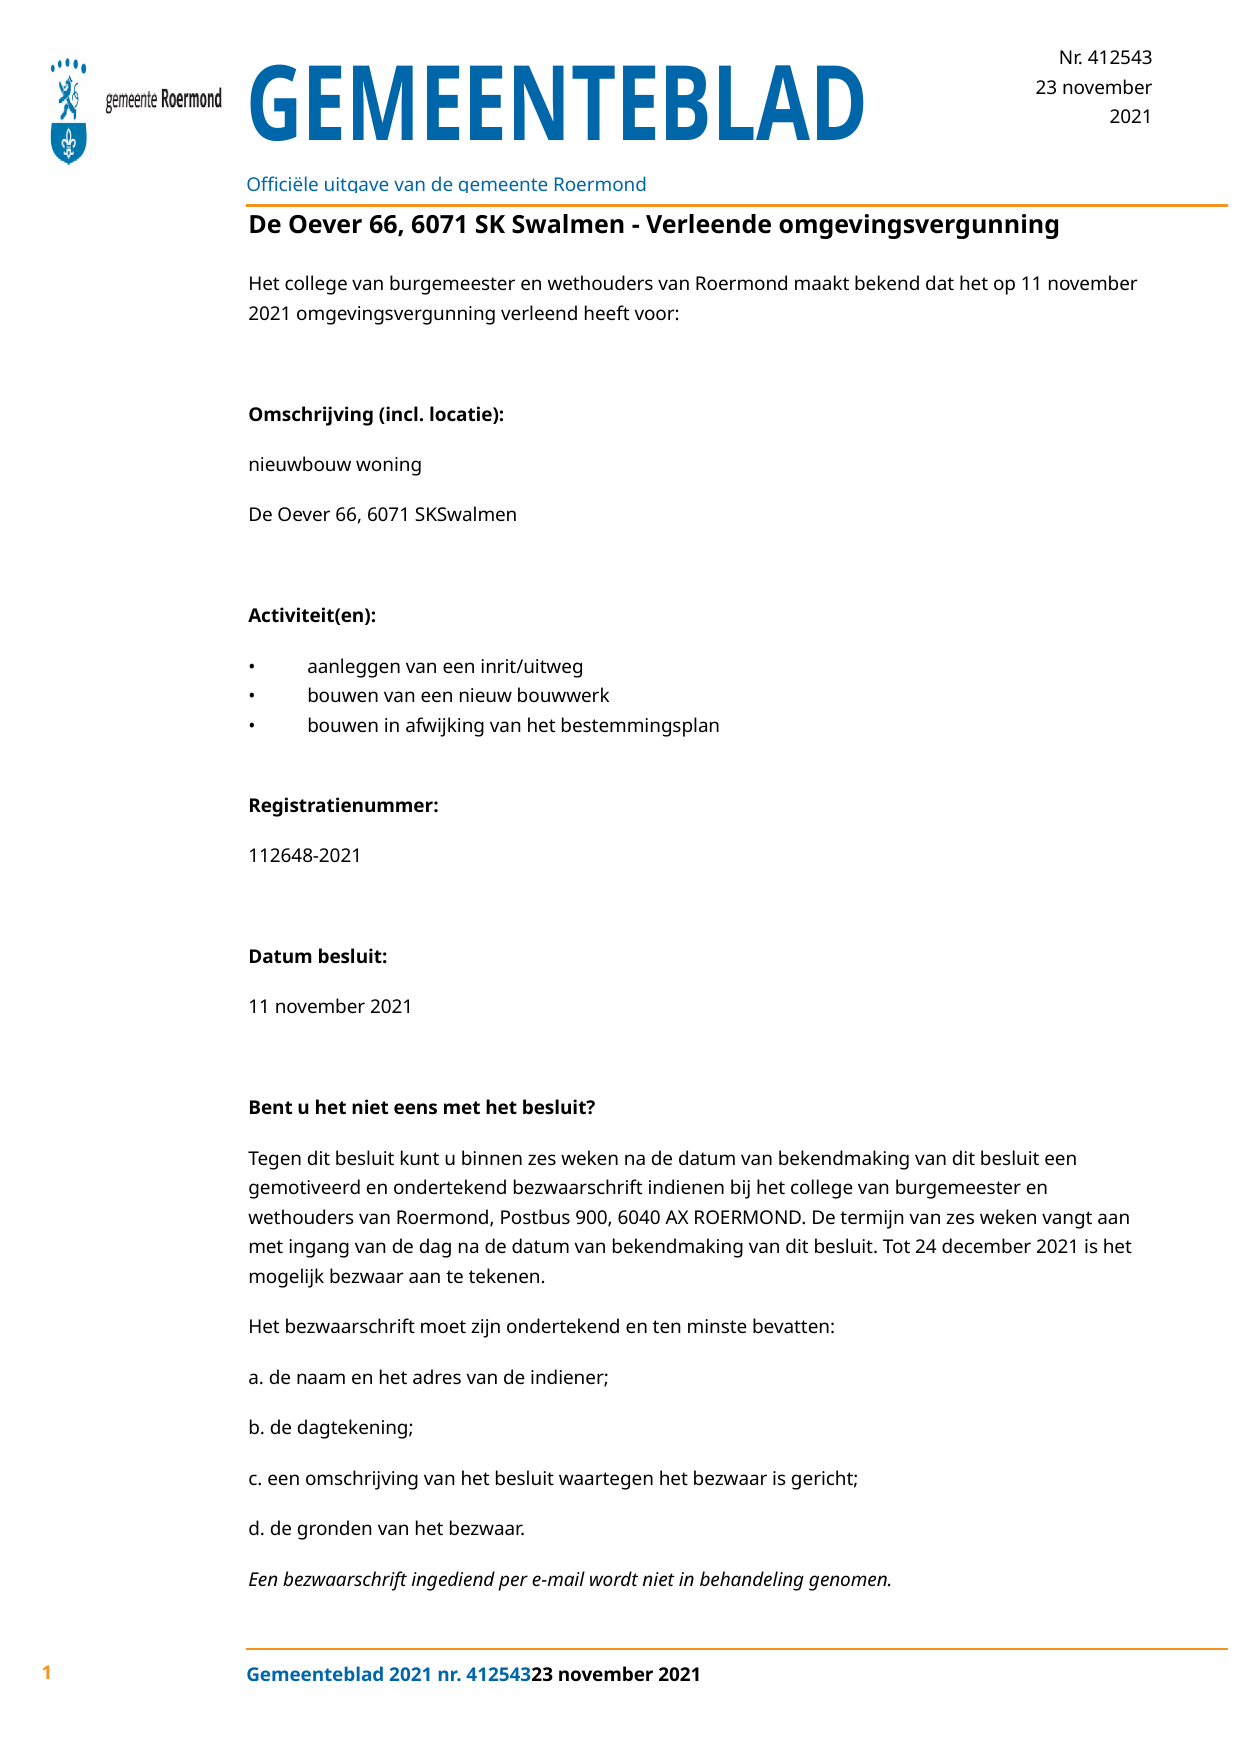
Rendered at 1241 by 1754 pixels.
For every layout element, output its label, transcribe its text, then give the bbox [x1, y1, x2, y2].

text De Oever 66, 6071 SK Swalmen - Verleende omgevingsvergunning [248, 207, 1152, 241]
list aanleggen van een inrit/uitweg [248, 653, 1152, 678]
text Omschrijving (incl. locatie): [248, 401, 1152, 426]
text Het bezwaarschrift moet zijn ondertekend en ten minste bevatten: [248, 1314, 1152, 1339]
text De Oever 66, 6071 SKSwalmen [248, 502, 1152, 527]
text b. de dagtekening; [248, 1414, 1152, 1440]
text Bent u het niet eens met het besluit? [248, 1094, 1152, 1120]
text Registratienummer: [248, 792, 1152, 818]
text d. de gronden van het bezwaar. [248, 1515, 1152, 1541]
text 11 november 2021 [248, 994, 1152, 1019]
text Een bezwaarschrift ingediend per e-mail wordt niet in behandeling genomen. [248, 1566, 1152, 1591]
list bouwen van een nieuw bouwwerk [248, 682, 1152, 708]
text a. de naam en het adres van de indiener; [248, 1364, 1152, 1390]
text Het college van burgemeester en wethouders van Roermond maakt bekend dat het op 11 november 2021 omgevingsvergunning verleend heeft voor: [248, 270, 1152, 326]
text Datum besluit: [248, 943, 1152, 969]
text c. een omschrijving van het besluit waartegen het bezwaar is gericht; [248, 1465, 1152, 1491]
text Activiteit(en): [248, 602, 1152, 628]
text 112648-2021 [248, 842, 1152, 868]
text nieuwbouw woning [248, 451, 1152, 477]
list bouwen in afwijking van het bestemmingsplan [248, 712, 1152, 738]
text Tegen dit besluit kunt u binnen zes weken na de datum van bekendmaking van dit besluit een gemotiveerd en ondertekend bezwaarschrift indienen bij het college van burgemeester en wethouders van Roermond, Postbus 900, 6040 AX ROERMOND. De termijn van zes weken vangt aan met ingang van de dag na de datum van bekendmaking van dit besluit. Tot 24 december 2021 is het mogelijk bezwaar aan te tekenen. [248, 1145, 1152, 1289]
picture [41, 47, 231, 172]
